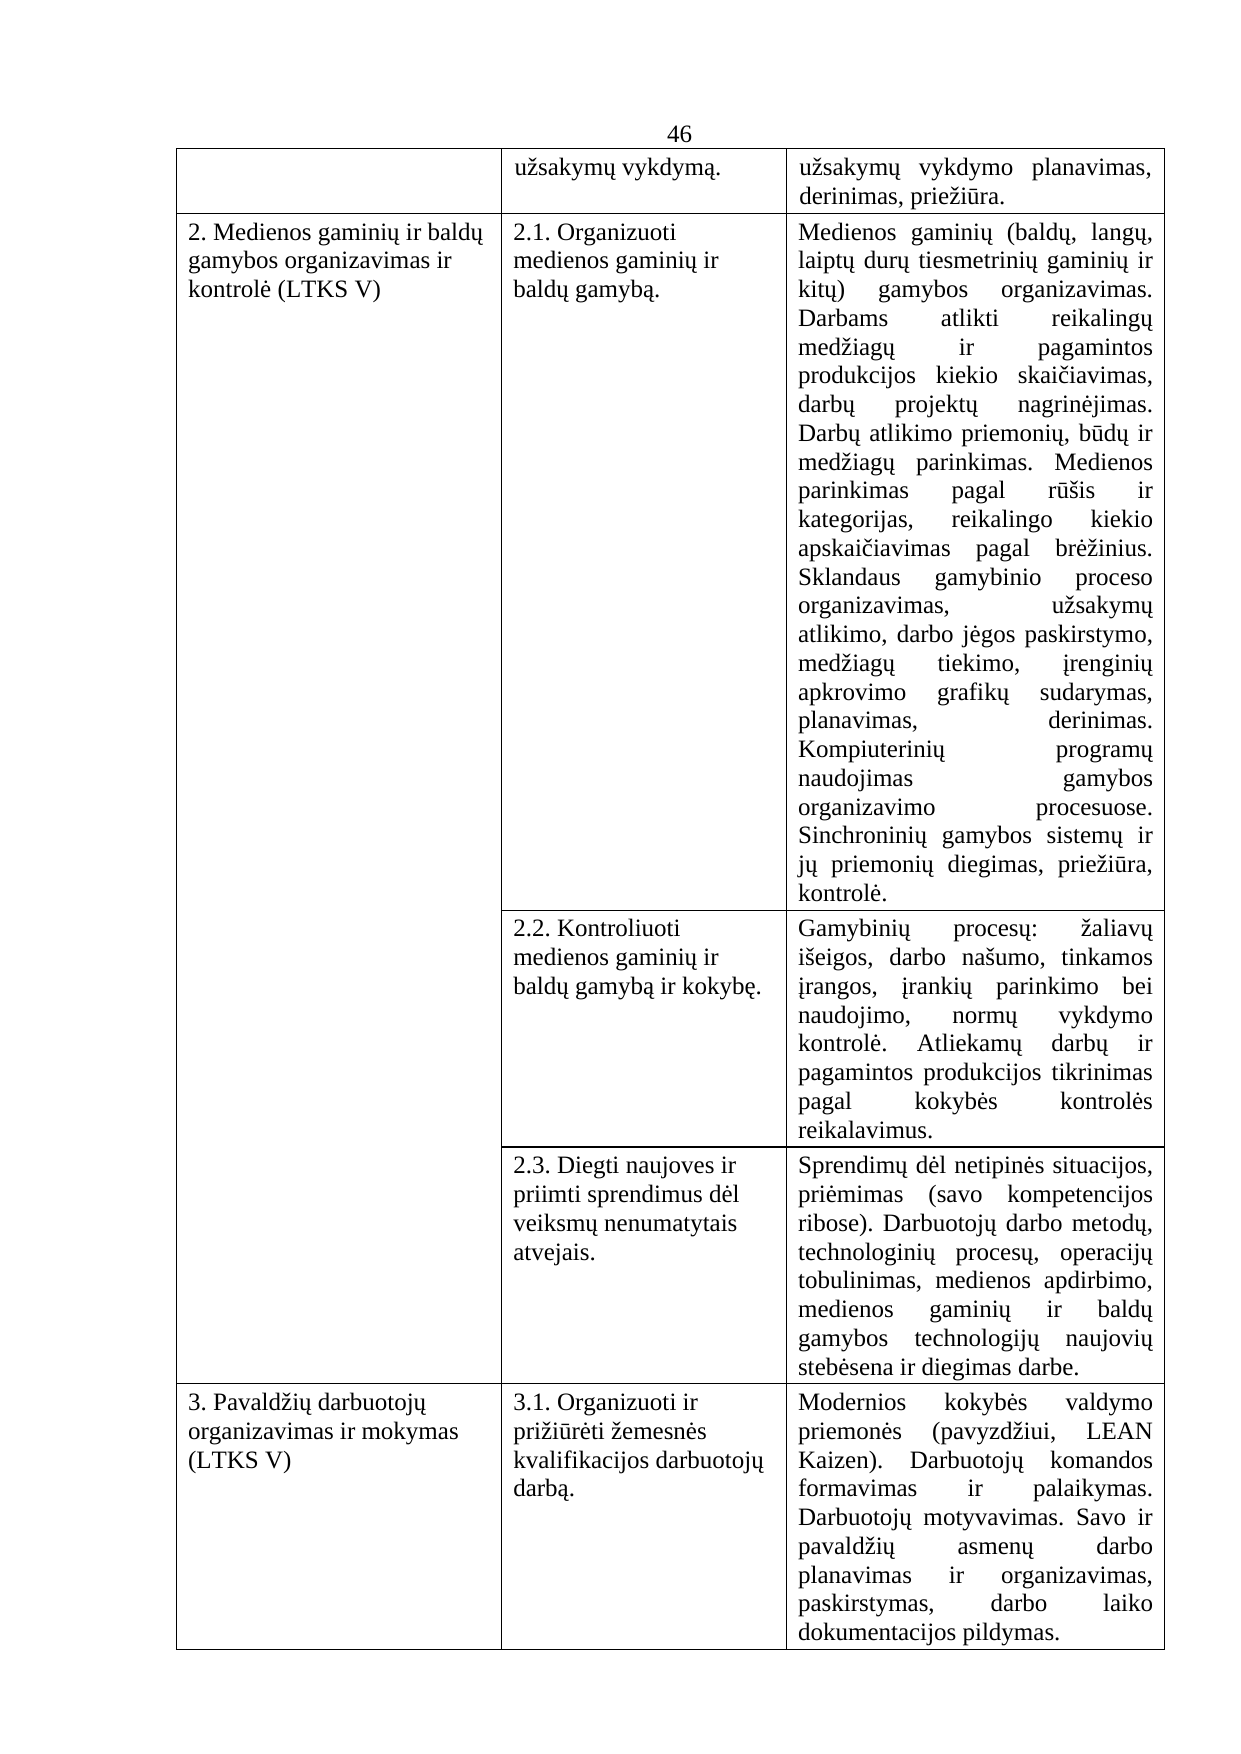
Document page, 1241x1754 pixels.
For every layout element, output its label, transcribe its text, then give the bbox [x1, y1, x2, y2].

table_cell 3. Pavaldžių darbuotojų organizavimas ir mokymas (LTKS V) [177, 1384, 501, 1649]
table_cell 2.2. Kontroliuoti medienos gaminių ir baldų gamybą ir kokybę. [502, 911, 786, 1146]
table_cell užsakymų vykdymo planavimas, derinimas, priežiūra. [787, 149, 1164, 213]
table_cell Gamybinių procesų: žaliavų išeigos, darbo našumo, tinkamos įrangos, įrankių parinkimo bei naudojimo, normų vykdymo kontrolė. Atliekamų darbų ir pagamintos produkcijos tikrinimas pagal kokybės kontrolės reikalavimus. [787, 911, 1164, 1146]
table_cell 2.1. Organizuoti medienos gaminių ir baldų gamybą. [502, 214, 786, 909]
table_cell užsakymų vykdymą. [502, 149, 786, 213]
table_cell Sprendimų dėl netipinės situacijos, priėmimas (savo kompetencijos ribose). Darbuotojų darbo metodų, technologinių procesų, operacijų tobulinimas, medienos apdirbimo, medienos gaminių ir baldų gamybos technologijų naujovių stebėsena ir diegimas darbe. [787, 1148, 1164, 1383]
table_cell Modernios kokybės valdymo priemonės (pavyzdžiui, LEAN Kaizen). Darbuotojų komandos formavimas ir palaikymas. Darbuotojų motyvavimas. Savo ir pavaldžių asmenų darbo planavimas ir organizavimas, paskirstymas, darbo laiko dokumentacijos pildymas. [787, 1384, 1164, 1649]
table_cell Medienos gaminių (baldų, langų, laiptų durų tiesmetrinių gaminių ir kitų) gamybos organizavimas. Darbams atlikti reikalingų medžiagų ir pagamintos produkcijos kiekio skaičiavimas, darbų projektų nagrinėjimas. Darbų atlikimo priemonių, būdų ir medžiagų parinkimas. Medienos parinkimas pagal rūšis ir kategorijas, reikalingo kiekio apskaičiavimas pagal brėžinius. Sklandaus gamybinio proceso organizavimas, užsakymų atlikimo, darbo jėgos paskirstymo, medžiagų tiekimo, įrenginių apkrovimo grafikų sudarymas, planavimas, derinimas. Kompiuterinių programų naudojimas gamybos organizavimo procesuose. Sinchroninių gamybos sistemų ir jų priemonių diegimas, priežiūra, kontrolė. [787, 214, 1164, 909]
table_cell 2.3. Diegti naujoves ir priimti sprendimus dėl veiksmų nenumatytais atvejais. [502, 1148, 786, 1383]
table_cell 2. Medienos gaminių ir baldų gamybos organizavimas ir kontrolė (LTKS V) [177, 214, 501, 1383]
table_cell 3.1. Organizuoti ir prižiūrėti žemesnės kvalifikacijos darbuotojų darbą. [502, 1384, 786, 1649]
table_cell [177, 149, 501, 213]
